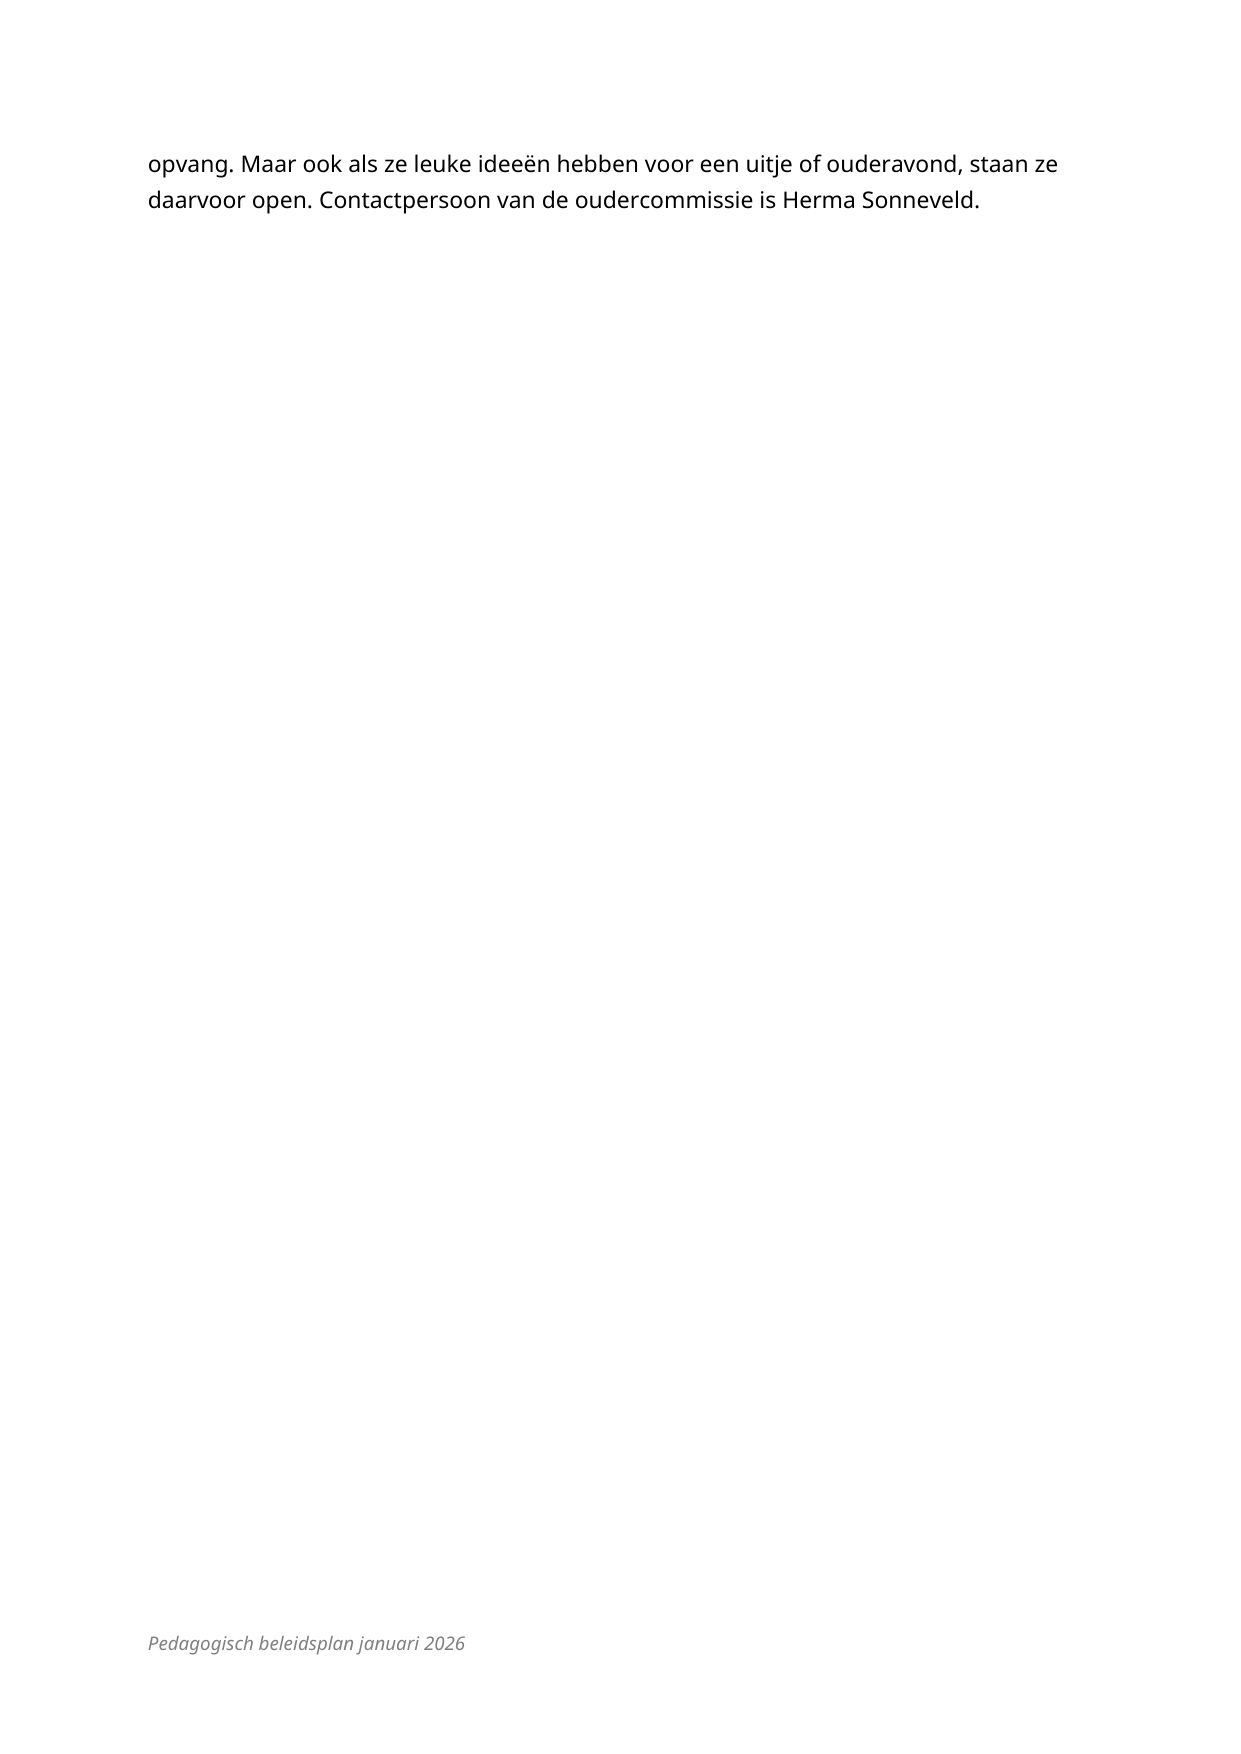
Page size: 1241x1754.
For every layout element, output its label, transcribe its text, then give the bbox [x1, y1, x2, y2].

text opvang. Maar ook als ze leuke ideeën hebben voor een uitje of ouderavond, staan ze daarvoor open. Contactpersoon van de oudercommissie is Herma Sonneveld. [148, 148, 1093, 215]
